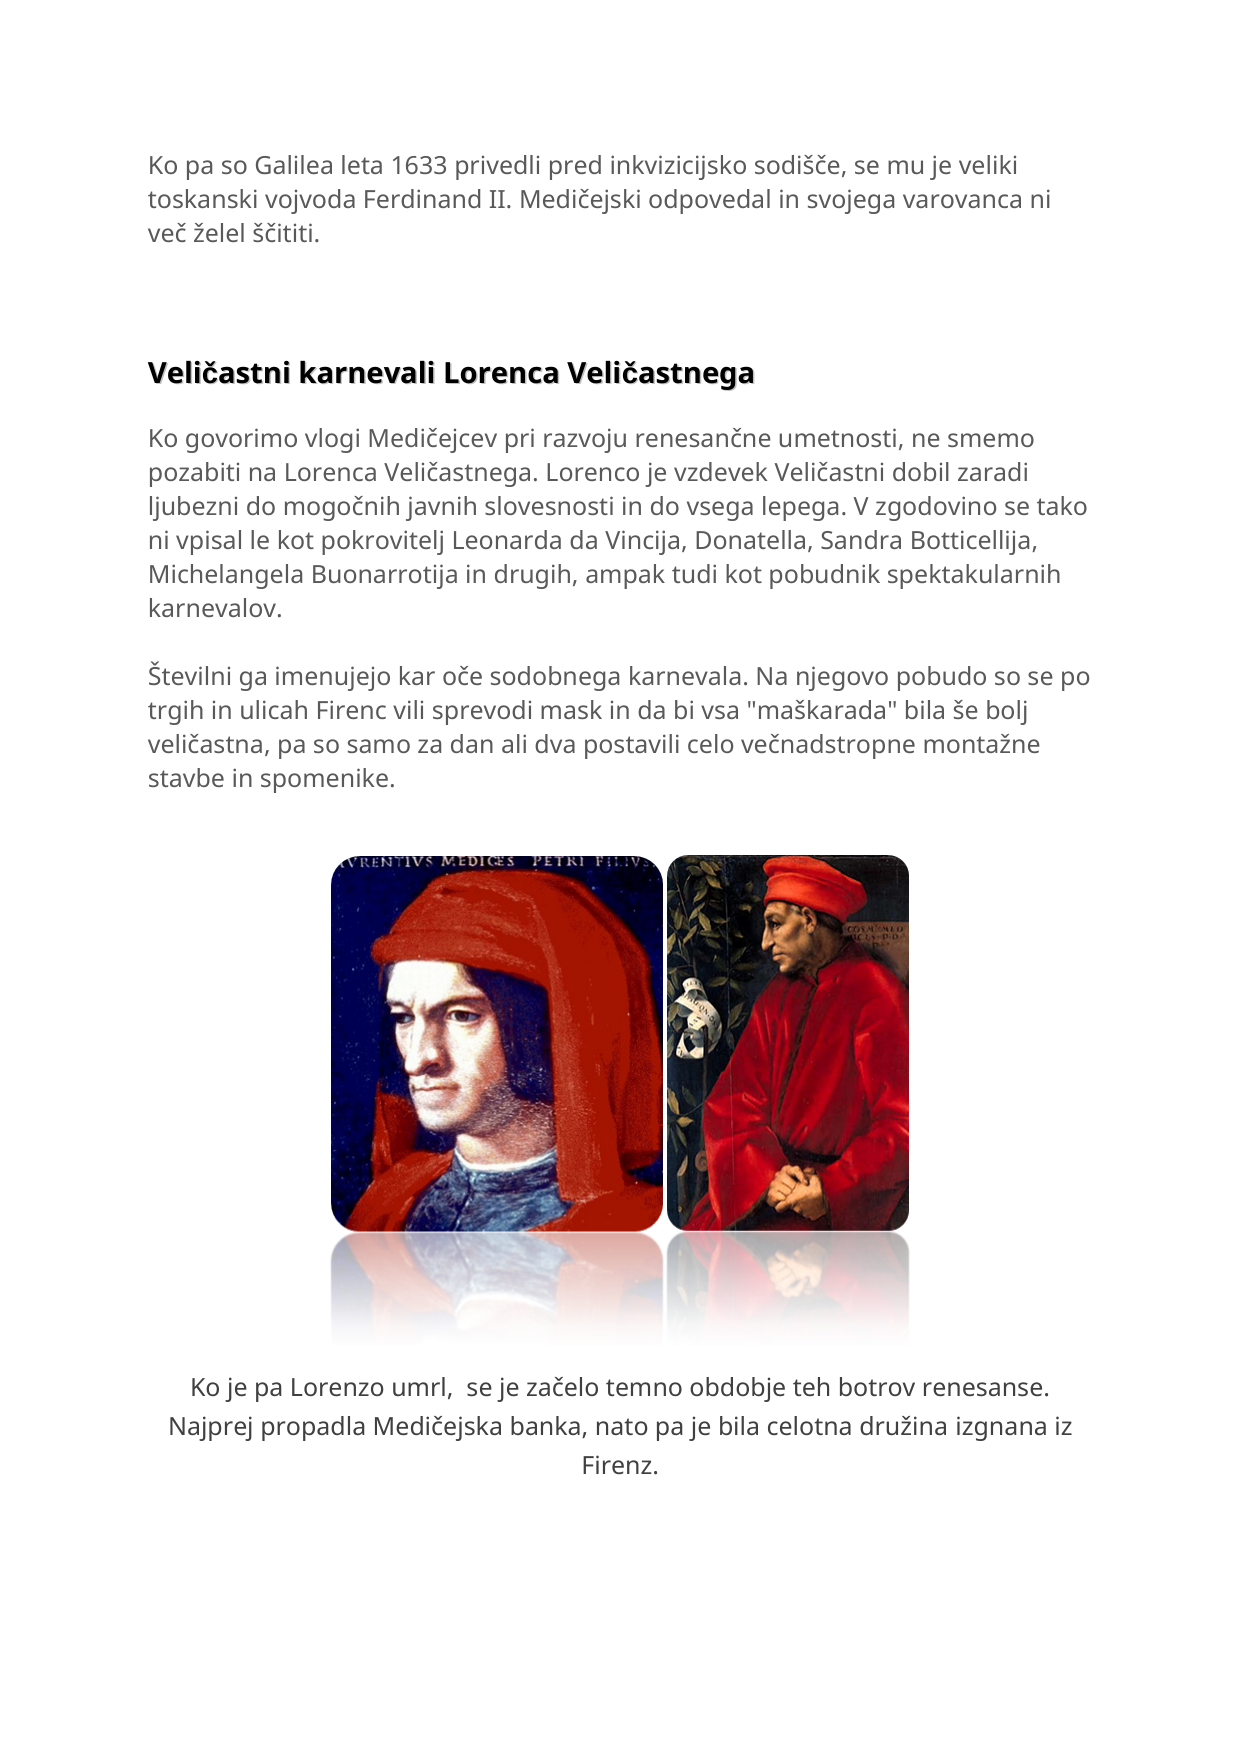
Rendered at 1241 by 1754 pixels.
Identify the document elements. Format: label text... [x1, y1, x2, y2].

text Veličastni karnevali Lorenca Veličastnega [148, 352, 1093, 420]
text Številni ga imenujejo kar oče sodobnega karnevala. Na njegovo pobudo so se po trgih in ulicah Firenc vili sprevodi mask in da bi vsa "maškarada" bila še bolj veličastna, pa so samo za dan ali dva postavili celo večnadstropne montažne stavbe in spomenike. [148, 659, 1093, 795]
text Ko je pa Lorenzo umrl, se je začelo temno obdobje teh botrov renesanse. Najprej propadla Medičejska banka, nato pa je bila celotna družina izgnana iz Firenz. [148, 1369, 1093, 1482]
text Ko govorimo vlogi Medičejcev pri razvoju renesančne umetnosti, ne smemo pozabiti na Lorenca Veličastnega. Lorenco je vzdevek Veličastni dobil zaradi ljubezni do mogočnih javnih slovesnosti in do vsega lepega. V zgodovino se tako ni vpisal le kot pokrovitelj Leonarda da Vincija, Donatella, Sandra Botticellija, Michelangela Buonarrotija in drugih, ampak tudi kot pobudnik spektakularnih karnevalov. [148, 420, 1093, 625]
text Ko pa so Galilea leta 1633 privedli pred inkvizicijsko sodišče, se mu je veliki toskanski vojvoda Ferdinand II. Medičejski odpovedal in svojega varovanca ni več želel ščititi. [148, 148, 1093, 250]
picture [329, 855, 911, 1345]
